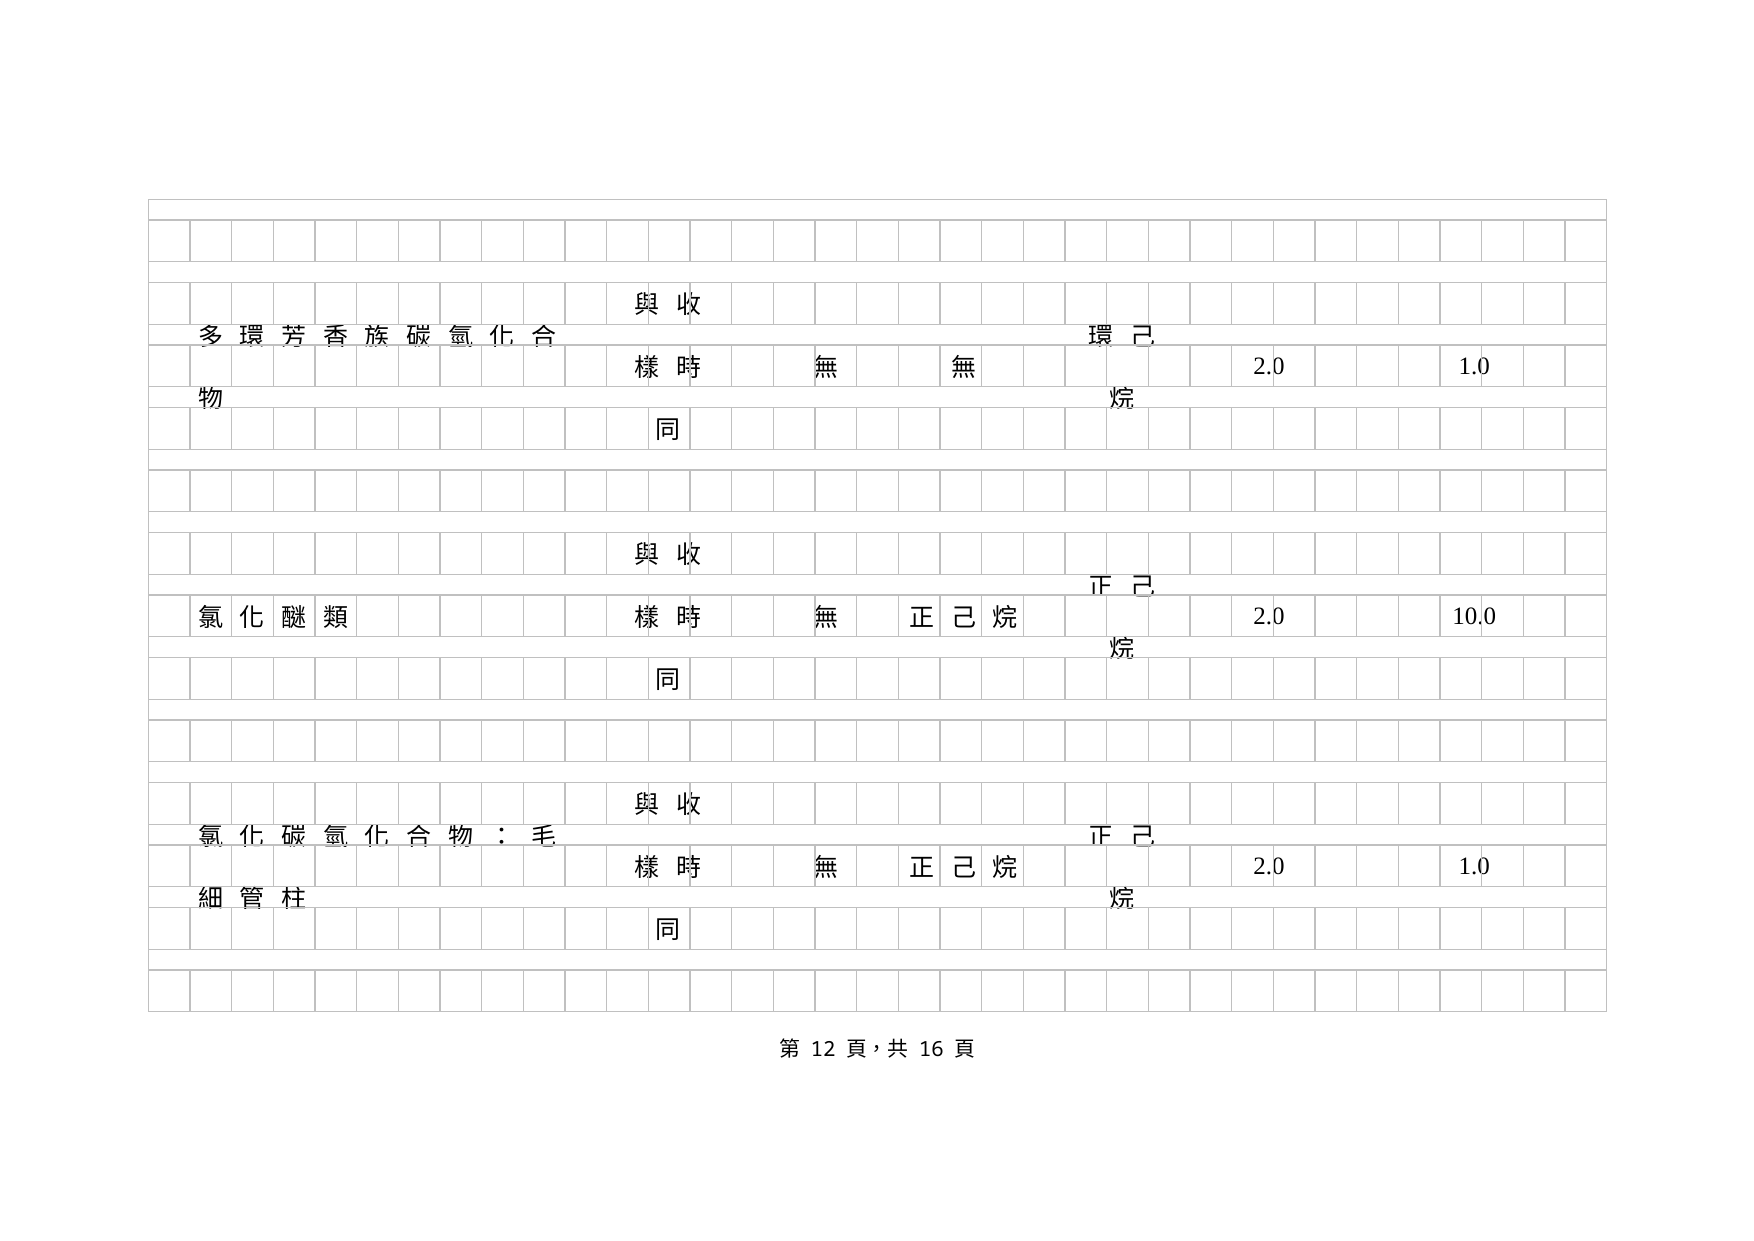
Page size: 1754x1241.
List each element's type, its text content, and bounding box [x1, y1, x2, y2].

table_cell 與收樣時同 [691, 721, 731, 761]
table_cell 1.0 [1482, 346, 1523, 386]
table_cell 1.0 [1399, 346, 1439, 386]
table_cell [149, 596, 189, 636]
table_cell 2.0 [1181, 262, 1349, 282]
table_cell 10.0 [1399, 471, 1439, 511]
table_cell 2.0 [1316, 283, 1349, 324]
table_cell 環己烷 [1066, 408, 1106, 449]
table_cell 2.0 [1316, 908, 1349, 949]
table_cell 環己烷 [1031, 387, 1114, 407]
table_cell 1.0 [1482, 408, 1523, 449]
table_cell 與收樣時同 [649, 408, 689, 449]
table_cell 與收樣時同 [691, 408, 731, 449]
table_cell [899, 408, 939, 449]
table_cell 正己烷 [1107, 658, 1148, 699]
table_cell 與收樣時同 [691, 783, 731, 824]
table_cell [482, 471, 523, 511]
table_cell 1.0 [1399, 721, 1439, 761]
table_cell 1.0 [1349, 200, 1593, 219]
table_cell 化 [232, 596, 273, 636]
table_cell [232, 471, 273, 511]
table_cell 與收樣時同 [599, 887, 731, 907]
table_cell 多環芳香族碳氫化合物 [566, 221, 599, 261]
table_cell 多環芳香族碳氫化合物 [274, 346, 314, 386]
table_cell [982, 721, 1023, 761]
table_cell 多環芳香族碳氫化合物 [357, 408, 398, 449]
table_cell 與收樣時同 [649, 908, 689, 949]
table_cell 氯化碳氫化合物：毛細管柱 [221, 887, 286, 907]
table_cell 多環芳香族碳氫化合物 [566, 283, 599, 324]
table_cell [857, 408, 881, 449]
table_cell 正己烷 [1031, 825, 1149, 844]
table_cell 與收樣時同 [599, 908, 606, 949]
table_cell 2.0 [1274, 783, 1314, 824]
table_cell 與收樣時同 [599, 700, 731, 719]
table_cell 多環芳香族碳氫化合物 [441, 408, 481, 449]
table_cell 多環芳香族碳氫化合物 [482, 408, 523, 449]
table_cell [774, 596, 814, 636]
table_cell 與收樣時同 [599, 283, 606, 324]
table_cell [816, 408, 856, 449]
table_cell 10.0 [1349, 637, 1593, 657]
table_cell 2.0 [1274, 721, 1314, 761]
table_cell 2.0 [1191, 346, 1231, 386]
table_cell 與收樣時同 [599, 387, 731, 407]
table_cell [881, 283, 898, 324]
table_cell 正 [899, 596, 939, 636]
table_cell [731, 825, 881, 844]
table_cell 10.0 [1524, 658, 1564, 699]
table_cell [149, 575, 599, 594]
table_cell 與收樣時同 [599, 825, 731, 844]
table_cell 2.0 [1181, 283, 1189, 324]
table_cell 與收樣時同 [691, 846, 731, 886]
table_cell 氯化碳氫化合物：毛細管柱 [399, 846, 439, 886]
table_cell 1.0 [1349, 408, 1356, 449]
table_cell 多環芳香族碳氫化合物 [399, 283, 439, 324]
table_cell [149, 533, 189, 574]
table_cell 與收樣時同 [599, 721, 606, 761]
table_cell 環己烷 [1066, 283, 1106, 324]
table_cell 氯化碳氫化合物：毛細管柱 [149, 721, 189, 761]
table_cell 1.0 [1399, 783, 1439, 824]
table_cell 正己烷 [1066, 658, 1106, 699]
table_cell [149, 512, 599, 532]
table_cell 多環芳香族碳氫化合物 [149, 262, 599, 282]
table_cell 與收樣時同 [607, 408, 648, 449]
table_cell [731, 575, 881, 594]
table_cell [732, 221, 773, 261]
table_cell 2.0 [1181, 908, 1189, 949]
table_cell 1.0 [1566, 221, 1593, 261]
table_cell 1.0 [1566, 721, 1593, 761]
table_cell [881, 325, 1031, 344]
table_cell [232, 533, 273, 574]
table_cell 1.0 [1349, 762, 1593, 782]
table_cell 正己烷 [1107, 908, 1148, 949]
table_cell [881, 387, 1031, 407]
table_cell 多環芳香族碳氫化合物 [482, 221, 523, 261]
table_cell 10.0 [1349, 512, 1593, 532]
table_cell [857, 221, 881, 261]
table_cell 氯化碳氫化合物：毛細管柱 [232, 846, 273, 886]
table_cell [731, 637, 881, 657]
table_cell [399, 596, 439, 636]
table_cell [441, 533, 481, 574]
table_cell 氯化碳氫化合物：毛細管柱 [357, 846, 398, 886]
table_cell 氯化碳氫化合物：毛細管柱 [441, 846, 481, 886]
table_cell 2.0 [1232, 908, 1273, 949]
table_cell [357, 471, 398, 511]
table_cell 2.0 [1181, 721, 1189, 761]
table_cell 多環芳香族碳氫化合物 [357, 346, 398, 386]
table_cell 2.0 [1181, 221, 1189, 261]
table_cell 1.0 [1566, 346, 1593, 386]
table_cell [881, 658, 898, 699]
table_cell 與收樣時同 [607, 846, 648, 886]
table_cell 1.0 [1399, 408, 1439, 449]
table_cell 10.0 [1357, 596, 1398, 636]
table_cell [566, 658, 599, 699]
table_cell 與收樣時同 [649, 283, 689, 324]
table_cell [774, 846, 814, 886]
table_cell [774, 346, 814, 386]
table_cell [816, 783, 856, 824]
table_cell [731, 762, 881, 782]
table_cell [857, 658, 881, 699]
table_cell [731, 450, 881, 469]
table_cell 氯化碳氫化合物：毛細管柱 [191, 846, 231, 886]
table_cell [881, 783, 898, 824]
table_cell 10.0 [1482, 471, 1523, 511]
table_cell 2.0 [1181, 825, 1349, 844]
table_cell 正己烷 [1107, 783, 1148, 824]
table_cell 己 [941, 596, 981, 636]
table_cell 正己烷 [1031, 596, 1064, 636]
table_cell 10.0 [1349, 450, 1593, 469]
table_cell [149, 450, 599, 469]
table_cell [982, 346, 1023, 386]
table_cell 2.0 [1181, 408, 1189, 449]
table_cell 多環芳香族碳氫化合物 [357, 221, 398, 261]
table_cell [1024, 908, 1031, 949]
table_cell 2.0 [1316, 408, 1349, 449]
table_cell 2.0 [1191, 908, 1231, 949]
table_cell 10.0 [1524, 533, 1564, 574]
table_cell 1.0 [1441, 908, 1481, 949]
table_cell 與收樣時同 [691, 533, 731, 574]
table_cell [881, 512, 1031, 532]
table_cell 1.0 [1524, 908, 1564, 949]
table_cell 2.0 [1181, 387, 1349, 407]
table_cell 2.0 [1232, 346, 1273, 386]
table_cell 正己烷 [1066, 846, 1106, 886]
table_cell 環己烷 [1031, 200, 1181, 219]
table_cell 10.0 [1566, 471, 1593, 511]
table_cell [482, 596, 523, 636]
table_cell 2.0 [1181, 450, 1349, 469]
table_cell 多環芳香族碳氫化合物 [482, 346, 523, 386]
table_cell 2.0 [1232, 533, 1273, 574]
table_cell 正己烷 [1113, 887, 1181, 907]
table_cell [274, 658, 314, 699]
table_cell 與收樣時同 [607, 721, 648, 761]
table_cell 2.0 [1181, 575, 1349, 594]
table_cell 環己烷 [1149, 283, 1181, 324]
table_cell [982, 471, 1023, 511]
table_cell 2.0 [1232, 408, 1273, 449]
table_cell 與收樣時同 [649, 596, 689, 636]
table_cell [732, 471, 773, 511]
table_cell 與收樣時同 [607, 596, 648, 636]
table_cell 正己烷 [1031, 637, 1114, 657]
table_cell [899, 471, 939, 511]
table_cell 多環芳香族碳氫化合物 [232, 408, 273, 449]
table_cell 正己烷 [1136, 575, 1181, 594]
table_cell 與收樣時同 [599, 762, 731, 782]
table_cell 多環芳香族碳氫化合物 [566, 346, 599, 386]
table_cell 氯化碳氫化合物：毛細管柱 [286, 825, 342, 844]
table_cell [881, 762, 1031, 782]
table_cell 2.0 [1191, 846, 1231, 886]
table_cell 10.0 [1524, 471, 1564, 511]
table_cell [982, 408, 1023, 449]
table_cell 2.0 [1316, 346, 1349, 386]
table_cell 與收樣時同 [649, 721, 689, 761]
table_cell [1024, 346, 1031, 386]
table_cell 1.0 [1349, 825, 1593, 844]
table_cell 10.0 [1399, 533, 1439, 574]
table_cell [857, 471, 881, 511]
table_cell [1024, 846, 1031, 886]
table_cell 氯化碳氫化合物：毛細管柱 [462, 825, 546, 844]
table_cell 1.0 [1357, 721, 1398, 761]
table_cell 環己烷 [1149, 346, 1181, 386]
table_cell 氯化碳氫化合物：毛細管柱 [482, 908, 523, 949]
table_cell [732, 346, 773, 386]
table_cell 環己烷 [1136, 325, 1181, 344]
table_cell 正己烷 [1113, 637, 1181, 657]
table_cell 2.0 [1274, 346, 1314, 386]
table_cell [191, 533, 231, 574]
table_cell [899, 721, 939, 761]
table_cell 正己烷 [1107, 471, 1148, 511]
table_cell 1.0 [1566, 783, 1593, 824]
table_cell 氯化碳氫化合物：毛細管柱 [566, 846, 599, 886]
table_cell 2.0 [1232, 846, 1273, 886]
table_cell 多環芳香族碳氫化合物 [399, 408, 439, 449]
table_cell 1.0 [1482, 908, 1523, 949]
table_cell 氯化碳氫化合物：毛細管柱 [399, 783, 439, 824]
table_cell 環己烷 [1107, 283, 1148, 324]
table_cell 2.0 [1274, 596, 1314, 636]
table_cell 無 [816, 596, 856, 636]
table_cell 2.0 [1191, 533, 1231, 574]
table_cell 1.0 [1349, 221, 1356, 261]
table_cell 氯化碳氫化合物：毛細管柱 [191, 721, 231, 761]
table_cell 1.0 [1524, 846, 1564, 886]
table_cell 與收樣時同 [607, 658, 648, 699]
table_cell [731, 325, 881, 344]
table_cell 10.0 [1357, 471, 1398, 511]
table_cell 氯化碳氫化合物：毛細管柱 [149, 825, 246, 844]
table_cell 與收樣時同 [599, 637, 731, 657]
table_cell 2.0 [1181, 325, 1349, 344]
table_cell [941, 721, 981, 761]
table_cell 氯化碳氫化合物：毛細管柱 [149, 908, 189, 949]
table_cell 正己烷 [1149, 596, 1181, 636]
table_cell 烷 [982, 596, 1023, 636]
table_cell 2.0 [1274, 471, 1314, 511]
table_cell 2.0 [1181, 846, 1189, 886]
table_cell [774, 658, 814, 699]
table_cell [774, 721, 814, 761]
table_cell [731, 887, 881, 907]
table_cell 2.0 [1274, 533, 1314, 574]
table_cell [881, 262, 1031, 282]
table_cell 2.0 [1274, 283, 1314, 324]
table_cell 氯化碳氫化合物：毛細管柱 [274, 783, 314, 824]
table_cell 2.0 [1181, 346, 1189, 386]
table_cell 氯化碳氫化合物：毛細管柱 [399, 721, 439, 761]
table_cell 與收樣時同 [599, 512, 731, 532]
table_cell 多環芳香族碳氫化合物 [212, 387, 599, 407]
table_cell 1.0 [1399, 283, 1439, 324]
table_cell 正己烷 [1066, 721, 1106, 761]
table_cell [881, 908, 898, 949]
table_cell 2.0 [1191, 596, 1231, 636]
table_cell 1.0 [1441, 221, 1481, 261]
table_cell [941, 783, 981, 824]
table_cell [881, 200, 1031, 219]
table_cell [982, 908, 1023, 949]
table_cell [731, 512, 881, 532]
table_cell 多環芳香族碳氫化合物 [357, 283, 398, 324]
table_cell [941, 221, 981, 261]
table_cell [732, 721, 773, 761]
table_cell 與收樣時同 [607, 221, 648, 261]
table_cell 與收樣時同 [607, 471, 648, 511]
table_cell [524, 596, 564, 636]
table_cell [566, 471, 599, 511]
table_cell 環己烷 [1066, 221, 1106, 261]
table_cell [881, 471, 898, 511]
table_cell 與收樣時同 [649, 533, 689, 574]
table_cell [816, 658, 856, 699]
table_cell 多環芳香族碳氫化合物 [524, 283, 564, 324]
table_cell 1.0 [1566, 908, 1593, 949]
table_cell 氯化碳氫化合物：毛細管柱 [274, 908, 314, 949]
table_cell 環己烷 [1066, 346, 1106, 386]
table_cell 多環芳香族碳氫化合物 [524, 408, 564, 449]
table_cell 1.0 [1357, 908, 1398, 949]
table_cell 2.0 [1232, 221, 1273, 261]
table_cell 1.0 [1357, 846, 1398, 886]
table_cell 10.0 [1441, 471, 1481, 511]
table_cell [441, 658, 481, 699]
table_cell 2.0 [1232, 658, 1273, 699]
table_cell [899, 658, 939, 699]
table_cell [881, 450, 1031, 469]
table_cell 正己烷 [1031, 762, 1181, 782]
table_cell 正己烷 [1031, 700, 1181, 719]
table_cell 與收樣時同 [691, 908, 731, 949]
table_cell 與收樣時同 [607, 346, 648, 386]
table_cell [881, 887, 1031, 907]
table_cell [441, 471, 481, 511]
table_cell 正己烷 [1107, 846, 1148, 886]
table_cell 與收樣時同 [599, 596, 606, 636]
table_cell 10.0 [1349, 533, 1356, 574]
table_cell [524, 471, 564, 511]
table_cell 與收樣時同 [649, 658, 689, 699]
table_cell 正己烷 [1136, 825, 1181, 844]
table_cell 氯化碳氫化合物：毛細管柱 [274, 721, 314, 761]
table_cell 環己烷 [1031, 325, 1149, 344]
table_cell [357, 658, 398, 699]
table_cell 1.0 [1441, 283, 1481, 324]
table_cell [982, 783, 1023, 824]
table_cell 正己烷 [1031, 721, 1064, 761]
table_cell 1.0 [1482, 221, 1523, 261]
table_cell 與收樣時同 [649, 846, 689, 886]
table_cell 正己烷 [1066, 533, 1106, 574]
table_cell 1.0 [1524, 783, 1564, 824]
table_cell [881, 637, 1031, 657]
table_cell 正己烷 [1107, 596, 1148, 636]
table_cell 環己烷 [1107, 346, 1148, 386]
table_cell 2.0 [1181, 700, 1349, 719]
table_cell 2.0 [1181, 762, 1349, 782]
table_cell 無 [816, 346, 856, 386]
table_cell 多環芳香族碳氫化合物 [524, 221, 564, 261]
table_cell 多環芳香族碳氫化合物 [524, 346, 564, 386]
table_cell 多環芳香族碳氫化合物 [566, 408, 599, 449]
table_cell 與收樣時同 [599, 200, 731, 219]
table_cell 多環芳香族碳氫化合物 [503, 325, 599, 344]
table_cell [566, 596, 599, 636]
table_cell 多環芳香族碳氫化合物 [274, 408, 314, 449]
table_cell 2.0 [1191, 658, 1231, 699]
table_cell 與收樣時同 [691, 471, 731, 511]
table_cell [941, 908, 981, 949]
table_cell 與收樣時同 [607, 783, 648, 824]
table_cell 氯化碳氫化合物：毛細管柱 [357, 721, 398, 761]
table_cell [732, 408, 773, 449]
table_cell 1.0 [1441, 846, 1481, 886]
table_cell [816, 721, 856, 761]
table_cell [149, 471, 189, 511]
table_cell 與收樣時同 [599, 658, 606, 699]
table_cell 與收樣時同 [649, 221, 689, 261]
table_cell 與收樣時同 [599, 325, 731, 344]
table_cell 1.0 [1349, 721, 1356, 761]
table_cell 無 [816, 846, 856, 886]
table_cell [857, 283, 881, 324]
table_cell 多環芳香族碳氫化合物 [149, 221, 189, 261]
table_cell 2.0 [1181, 783, 1189, 824]
table_cell [881, 825, 1031, 844]
table_cell 1.0 [1524, 346, 1564, 386]
table_cell 類 [316, 596, 356, 636]
table_cell [149, 637, 599, 657]
table_cell [774, 471, 814, 511]
table_cell [774, 408, 814, 449]
table_cell 氯化碳氫化合物：毛細管柱 [378, 825, 454, 844]
table_cell [857, 721, 881, 761]
table_cell 2.0 [1232, 471, 1273, 511]
table_cell 1.0 [1399, 221, 1439, 261]
table_cell 與收樣時同 [649, 783, 689, 824]
table_cell 正己烷 [1149, 783, 1181, 824]
table_cell 2.0 [1181, 596, 1189, 636]
table_cell 10.0 [1482, 658, 1523, 699]
table_cell 2.0 [1232, 721, 1273, 761]
table_cell 1.0 [1441, 783, 1481, 824]
table_cell 氯化碳氫化合物：毛細管柱 [316, 721, 356, 761]
table_cell 氯化碳氫化合物：毛細管柱 [149, 700, 599, 719]
table_cell 正己烷 [1066, 471, 1106, 511]
table_cell 氯化碳氫化合物：毛細管柱 [191, 783, 231, 824]
table_cell 與收樣時同 [599, 471, 606, 511]
table_cell [1024, 283, 1031, 324]
table_cell [191, 658, 231, 699]
table_cell 2.0 [1232, 783, 1273, 824]
table_cell 2.0 [1191, 783, 1231, 824]
table_cell [816, 908, 856, 949]
table_cell 與收樣時同 [599, 262, 731, 282]
table_cell [149, 658, 189, 699]
table_cell [881, 408, 898, 449]
table_cell [941, 471, 981, 511]
table_cell [982, 221, 1023, 261]
table_cell 2.0 [1274, 846, 1314, 886]
table_cell 1.0 [1349, 887, 1593, 907]
table_cell 正己烷 [1066, 783, 1106, 824]
table_cell 2.0 [1181, 887, 1349, 907]
table_cell 1.0 [1357, 221, 1398, 261]
table_cell [399, 471, 439, 511]
table_cell 氯化碳氫化合物：毛細管柱 [149, 762, 599, 782]
table_cell 1.0 [1349, 283, 1356, 324]
table_cell 2.0 [1191, 221, 1231, 261]
table_cell 10.0 [1566, 533, 1593, 574]
table_cell 2.0 [1191, 408, 1231, 449]
table_cell 10.0 [1566, 658, 1593, 699]
table_cell [881, 575, 1031, 594]
table_cell 1.0 [1349, 346, 1356, 386]
table_cell 多環芳香族碳氫化合物 [191, 346, 231, 386]
table_cell 多環芳香族碳氫化合物 [191, 221, 231, 261]
table_cell [941, 283, 981, 324]
table_cell 環己烷 [1149, 408, 1181, 449]
table_cell 1.0 [1566, 846, 1593, 886]
table_cell [732, 846, 773, 886]
table_cell 多環芳香族碳氫化合物 [316, 408, 356, 449]
table_cell 正己烷 [1031, 450, 1181, 469]
table_cell 正己烷 [1149, 721, 1181, 761]
table_cell [1024, 596, 1031, 636]
table_cell 氯化碳氫化合物：毛細管柱 [441, 908, 481, 949]
table_cell 烷 [982, 846, 1023, 886]
table_cell 2.0 [1191, 283, 1231, 324]
table_cell 氯化碳氫化合物：毛細管柱 [441, 721, 481, 761]
table_cell 環己烷 [1031, 283, 1064, 324]
table_cell 氯化碳氫化合物：毛細管柱 [543, 825, 599, 844]
table_cell [316, 533, 356, 574]
table_cell 多環芳香族碳氫化合物 [274, 283, 314, 324]
table_cell 多環芳香族碳氫化合物 [149, 200, 599, 219]
table_cell 氯化碳氫化合物：毛細管柱 [357, 908, 398, 949]
table_cell 與收樣時同 [599, 575, 731, 594]
table_cell [482, 533, 523, 574]
table_cell 與收樣時同 [691, 658, 731, 699]
table_cell [732, 658, 773, 699]
table_cell 2.0 [1316, 533, 1349, 574]
table_cell 氯 [191, 596, 231, 636]
table_cell 多環芳香族碳氫化合物 [399, 346, 439, 386]
table_cell 正己烷 [1107, 721, 1148, 761]
table_cell 多環芳香族碳氫化合物 [232, 221, 273, 261]
table_cell 多環芳香族碳氫化合物 [232, 283, 273, 324]
table_cell 氯化碳氫化合物：毛細管柱 [149, 846, 189, 886]
table_cell 多環芳香族碳氫化合物 [149, 346, 189, 386]
table_cell 與收樣時同 [599, 533, 606, 574]
table_cell 1.0 [1524, 408, 1564, 449]
table_cell 10.0 [1399, 658, 1439, 699]
table_cell 正己烷 [1066, 908, 1106, 949]
table_cell 正己烷 [1031, 533, 1064, 574]
table_cell 氯化碳氫化合物：毛細管柱 [524, 908, 564, 949]
table_cell 2.0 [1181, 200, 1349, 219]
table_cell [857, 596, 881, 636]
table_cell [816, 471, 856, 511]
table_cell 多環芳香族碳氫化合物 [191, 283, 231, 324]
table_cell [857, 783, 881, 824]
table_cell [1024, 408, 1031, 449]
table_cell 與收樣時同 [649, 346, 689, 386]
table_cell 2.0 [1316, 846, 1349, 886]
table_cell 1.0 [1482, 783, 1523, 824]
table_cell 氯化碳氫化合物：毛細管柱 [316, 783, 356, 824]
table_cell 10.0 [1349, 658, 1356, 699]
table_cell [881, 721, 898, 761]
table_cell 與收樣時同 [691, 283, 731, 324]
table_cell 與收樣時同 [691, 221, 731, 261]
table_cell 環己烷 [1031, 262, 1181, 282]
table_cell 多環芳香族碳氫化合物 [411, 325, 467, 344]
table_cell 氯化碳氫化合物：毛細管柱 [357, 783, 398, 824]
table_cell [881, 221, 898, 261]
table_cell 多環芳香族碳氫化合物 [441, 221, 481, 261]
table_cell 與收樣時同 [599, 846, 606, 886]
table_cell 2.0 [1181, 637, 1349, 657]
table_cell [1024, 221, 1031, 261]
table_cell 正己烷 [1149, 908, 1181, 949]
table_cell 氯化碳氫化合物：毛細管柱 [482, 783, 523, 824]
table_cell [816, 533, 856, 574]
table_cell 10.0 [1357, 533, 1398, 574]
table_cell 10.0 [1441, 658, 1481, 699]
table_cell [774, 283, 814, 324]
table_cell [731, 700, 881, 719]
table_cell [1024, 721, 1031, 761]
table_cell [881, 700, 1031, 719]
table_cell 正己烷 [1031, 846, 1064, 886]
table_cell [982, 283, 1023, 324]
table_cell 1.0 [1441, 346, 1481, 386]
table_cell 1.0 [1482, 846, 1523, 886]
table_cell 1.0 [1482, 283, 1523, 324]
table_cell 多環芳香族碳氫化合物 [453, 325, 496, 344]
table_cell 2.0 [1316, 783, 1349, 824]
table_cell 1.0 [1357, 283, 1398, 324]
table_cell 與收樣時同 [691, 346, 731, 386]
table_cell [881, 533, 898, 574]
table_cell 1.0 [1357, 408, 1398, 449]
table_cell 正己烷 [1149, 846, 1181, 886]
table_cell 2.0 [1181, 533, 1189, 574]
table_cell [731, 262, 881, 282]
table_cell 環己烷 [1113, 387, 1181, 407]
table_cell [941, 408, 981, 449]
table_cell 與收樣時同 [607, 533, 648, 574]
table_cell 氯化碳氫化合物：毛細管柱 [232, 721, 273, 761]
table_cell 與收樣時同 [607, 283, 648, 324]
table_cell 氯化碳氫化合物：毛細管柱 [274, 846, 314, 886]
table_cell 2.0 [1181, 658, 1189, 699]
table_cell [881, 846, 898, 886]
table_cell 10.0 [1349, 596, 1356, 636]
table_cell 正己烷 [1031, 658, 1064, 699]
table_cell [732, 908, 773, 949]
table_cell 氯化碳氫化合物：毛細管柱 [149, 783, 189, 824]
table_cell 2.0 [1274, 658, 1314, 699]
table_cell [482, 658, 523, 699]
table_cell 氯化碳氫化合物：毛細管柱 [328, 825, 371, 844]
table_cell 與收樣時同 [607, 908, 648, 949]
table_cell 2.0 [1316, 721, 1349, 761]
table_cell [566, 533, 599, 574]
table_cell 10.0 [1349, 471, 1356, 511]
table_cell [899, 533, 939, 574]
table_cell 醚 [274, 596, 314, 636]
table_cell 10.0 [1441, 533, 1481, 574]
table_cell 1.0 [1524, 221, 1564, 261]
table_cell 多環芳香族碳氫化合物 [441, 346, 481, 386]
table_cell [274, 471, 314, 511]
table_cell 無 [941, 346, 981, 386]
table_cell [857, 346, 881, 386]
table_cell [941, 533, 981, 574]
table_cell 氯化碳氫化合物：毛細管柱 [288, 887, 599, 907]
table_cell 多環芳香族碳氫化合物 [316, 221, 356, 261]
table_cell [731, 200, 881, 219]
table_cell [982, 533, 1023, 574]
table_cell 多環芳香族碳氫化合物 [149, 387, 204, 407]
table_cell [982, 658, 1023, 699]
table_cell [191, 471, 231, 511]
table_cell 氯化碳氫化合物：毛細管柱 [191, 908, 231, 949]
table_cell 1.0 [1349, 262, 1593, 282]
table_cell 環己烷 [1149, 221, 1181, 261]
table_cell 1.0 [1349, 325, 1593, 344]
table_cell 1.0 [1357, 346, 1398, 386]
table_cell [774, 783, 814, 824]
table_cell 氯化碳氫化合物：毛細管柱 [524, 846, 564, 886]
table_cell 多環芳香族碳氫化合物 [232, 346, 273, 386]
table_cell 1.0 [1566, 408, 1593, 449]
table_cell [857, 846, 881, 886]
table_cell [899, 346, 939, 386]
table_cell [941, 658, 981, 699]
table_cell 10.0 [1349, 575, 1593, 594]
table_cell [274, 533, 314, 574]
table_cell [232, 658, 273, 699]
table_cell [732, 533, 773, 574]
table_cell 正己烷 [1031, 887, 1114, 907]
table_cell 氯化碳氫化合物：毛細管柱 [441, 783, 481, 824]
table_cell 10.0 [1399, 596, 1439, 636]
table_cell [357, 596, 398, 636]
table_cell 多環芳香族碳氫化合物 [399, 221, 439, 261]
table_cell 與收樣時同 [599, 450, 731, 469]
table_cell [881, 596, 898, 636]
table_cell 2.0 [1274, 908, 1314, 949]
table_cell 多環芳香族碳氫化合物 [149, 325, 370, 344]
table_cell 正己烷 [1066, 596, 1106, 636]
table_cell [774, 221, 814, 261]
table_cell 與收樣時同 [599, 221, 606, 261]
table_cell 氯化碳氫化合物：毛細管柱 [566, 721, 599, 761]
table_cell [524, 533, 564, 574]
table_cell [357, 533, 398, 574]
table_cell [1024, 783, 1031, 824]
table_cell 多環芳香族碳氫化合物 [274, 221, 314, 261]
table_cell [774, 533, 814, 574]
table_cell [732, 783, 773, 824]
table_cell 10.0 [1482, 533, 1523, 574]
table_cell 多環芳香族碳氫化合物 [370, 325, 410, 344]
table_cell 多環芳香族碳氫化合物 [149, 283, 189, 324]
table_cell 多環芳香族碳氫化合物 [316, 283, 356, 324]
table_cell [816, 283, 856, 324]
table_cell 正己烷 [1149, 533, 1181, 574]
table_cell [316, 658, 356, 699]
table_cell [881, 346, 898, 386]
table_cell 氯化碳氫化合物：毛細管柱 [399, 908, 439, 949]
table_cell 多環芳香族碳氫化合物 [482, 283, 523, 324]
table_cell 2.0 [1316, 471, 1349, 511]
table_cell 與收樣時同 [599, 408, 606, 449]
table_cell 1.0 [1441, 721, 1481, 761]
table_cell 氯化碳氫化合物：毛細管柱 [316, 846, 356, 886]
table_cell 正己烷 [1149, 471, 1181, 511]
table_cell 2.0 [1191, 471, 1231, 511]
table_cell 2.0 [1316, 658, 1349, 699]
table_cell 正己烷 [1031, 512, 1181, 532]
table_cell 1.0 [1482, 721, 1523, 761]
table_cell 氯化碳氫化合物：毛細管柱 [232, 908, 273, 949]
table_cell 10.0 [1482, 596, 1523, 636]
table_cell [1024, 658, 1031, 699]
table_cell 環己烷 [1031, 221, 1064, 261]
table_cell 2.0 [1181, 471, 1189, 511]
table_cell 氯化碳氫化合物：毛細管柱 [253, 825, 285, 844]
table_cell 正己烷 [1031, 908, 1064, 949]
table_cell [899, 283, 939, 324]
table_cell 環己烷 [1031, 346, 1064, 386]
table_cell 2.0 [1232, 596, 1273, 636]
table_cell 多環芳香族碳氫化合物 [191, 408, 231, 449]
table_cell 氯化碳氫化合物：毛細管柱 [316, 908, 356, 949]
table_cell 環己烷 [1107, 221, 1148, 261]
table_cell 1.0 [1566, 283, 1593, 324]
table_cell 多環芳香族碳氫化合物 [316, 346, 356, 386]
table_cell 1.0 [1524, 721, 1564, 761]
table_cell 1.0 [1349, 700, 1593, 719]
table_cell 氯化碳氫化合物：毛細管柱 [482, 846, 523, 886]
table_cell 多環芳香族碳氫化合物 [441, 283, 481, 324]
table_cell 與收樣時同 [649, 471, 689, 511]
table_cell 2.0 [1191, 721, 1231, 761]
table_cell 1.0 [1399, 846, 1439, 886]
table_cell 1.0 [1357, 783, 1398, 824]
table_cell [399, 658, 439, 699]
table_cell 2.0 [1316, 596, 1349, 636]
table_cell [732, 283, 773, 324]
table_cell [732, 596, 773, 636]
table_cell 環己烷 [1107, 408, 1148, 449]
table_cell 10.0 [1566, 596, 1593, 636]
table_cell 2.0 [1232, 283, 1273, 324]
table_cell [857, 533, 881, 574]
table_cell [899, 908, 939, 949]
table_cell 正己烷 [1031, 575, 1149, 594]
table_cell 正己烷 [1031, 471, 1064, 511]
table_cell [441, 596, 481, 636]
table_cell 氯化碳氫化合物：毛細管柱 [524, 721, 564, 761]
table_cell 氯化碳氫化合物：毛細管柱 [232, 783, 273, 824]
table_cell 1.0 [1349, 387, 1593, 407]
table_cell [316, 471, 356, 511]
table_cell 10.0 [1357, 658, 1398, 699]
table_cell 氯化碳氫化合物：毛細管柱 [482, 721, 523, 761]
table_cell 1.0 [1524, 283, 1564, 324]
table_cell [1024, 533, 1031, 574]
table_cell 環己烷 [1031, 408, 1064, 449]
table_cell 多環芳香族碳氫化合物 [149, 408, 189, 449]
table_cell 1.0 [1349, 783, 1356, 824]
table_cell 己 [941, 846, 981, 886]
table_cell 氯化碳氫化合物：毛細管柱 [524, 783, 564, 824]
table_cell 2.0 [1274, 408, 1314, 449]
table_cell 氯化碳氫化合物：毛細管柱 [566, 908, 599, 949]
table_cell [816, 221, 856, 261]
table_cell 多環芳香族碳氫化合物 [205, 387, 217, 407]
table_cell 2.0 [1316, 221, 1349, 261]
table_cell [899, 221, 939, 261]
table_cell 1.0 [1399, 908, 1439, 949]
table_cell [731, 387, 881, 407]
table_cell 正 [899, 846, 939, 886]
table_cell [774, 908, 814, 949]
table_cell [1024, 471, 1031, 511]
table_cell [399, 533, 439, 574]
table_cell [857, 908, 881, 949]
table_cell 2.0 [1274, 221, 1314, 261]
table_cell 與收樣時同 [599, 346, 606, 386]
table_cell 氯化碳氫化合物：毛細管柱 [566, 783, 599, 824]
table_cell 與收樣時同 [599, 783, 606, 824]
table_cell 1.0 [1349, 846, 1356, 886]
table_cell 10.0 [1441, 596, 1481, 636]
table_cell 正己烷 [1107, 533, 1148, 574]
table_cell 與收樣時同 [691, 596, 731, 636]
table_cell [899, 783, 939, 824]
table_cell 10.0 [1524, 596, 1564, 636]
table_cell 氯化碳氫化合物：毛細管柱 [149, 887, 209, 907]
table_cell 正己烷 [1031, 783, 1064, 824]
table_cell [524, 658, 564, 699]
table_cell 1.0 [1349, 908, 1356, 949]
table_cell 1.0 [1441, 408, 1481, 449]
table_cell 正己烷 [1149, 658, 1181, 699]
table_cell 2.0 [1181, 512, 1349, 532]
